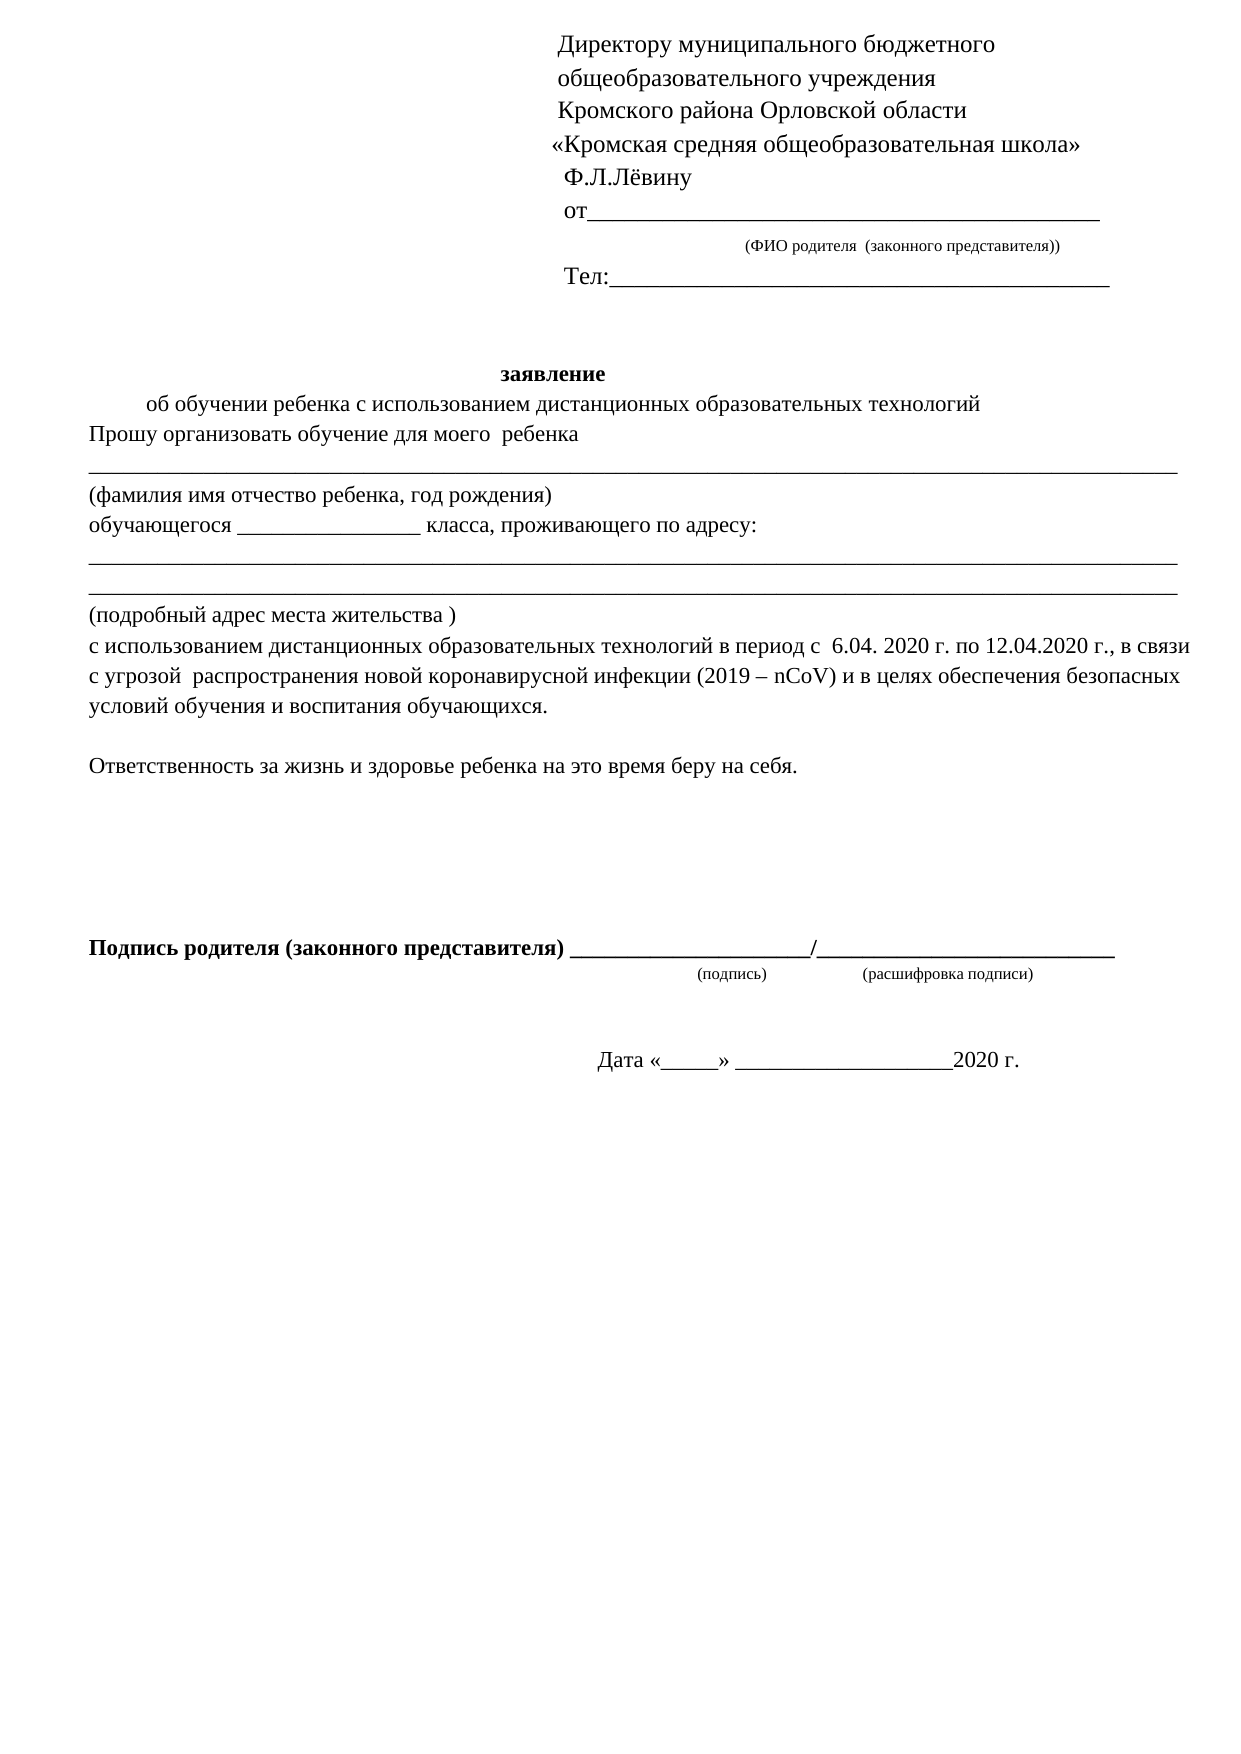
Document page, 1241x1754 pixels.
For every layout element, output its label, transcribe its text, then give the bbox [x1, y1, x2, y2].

text _______________________________________________________________________________________________ [89, 571, 1196, 598]
text Прошу организовать обучение для моего ребенка [89, 420, 1196, 447]
text _______________________________________________________________________________________________ [89, 541, 1196, 567]
text Кромского района Орловской области [89, 96, 1196, 124]
text (ФИО родителя (законного представителя)) [89, 228, 1196, 256]
text общеобразовательного учреждения [89, 63, 1196, 91]
text Подпись родителя (законного представителя) _____________________/__________________________ [89, 934, 1196, 960]
text (подробный адрес места жительства ) [89, 601, 1196, 628]
text Ответственность за жизнь и здоровье ребенка на это время беру на себя. [89, 752, 1196, 779]
text Директору муниципального бюджетного [89, 29, 1196, 58]
text Тел:________________________________________ [89, 261, 1196, 289]
text от_________________________________________ [89, 195, 1196, 223]
text Дата «_____» ___________________2020 г. [89, 1046, 1196, 1073]
text _______________________________________________________________________________________________ [89, 450, 1196, 477]
text «Кромская средняя общеобразовательная школа» [89, 129, 1196, 157]
text обучающегося ________________ класса, проживающего по адресу: [89, 511, 1196, 537]
text (фамилия имя отчество ребенка, год рождения) [89, 481, 1196, 507]
text (подпись) (расшифровка подписи) [89, 964, 1196, 983]
text с использованием дистанционных образовательных технологий в период с 6.04. 2020 г. по 12.04.2020 г., в связи с угрозой распространения новой коронавирусной инфекции (2019 – nCoV) и в целях обеспечения безопасных условий обучения и воспитания обучающихся. [89, 632, 1196, 718]
text Ф.Л.Лёвину [89, 162, 1196, 190]
text об обучении ребенка с использованием дистанционных образовательных технологий [89, 390, 1196, 416]
text заявление [89, 360, 1196, 386]
